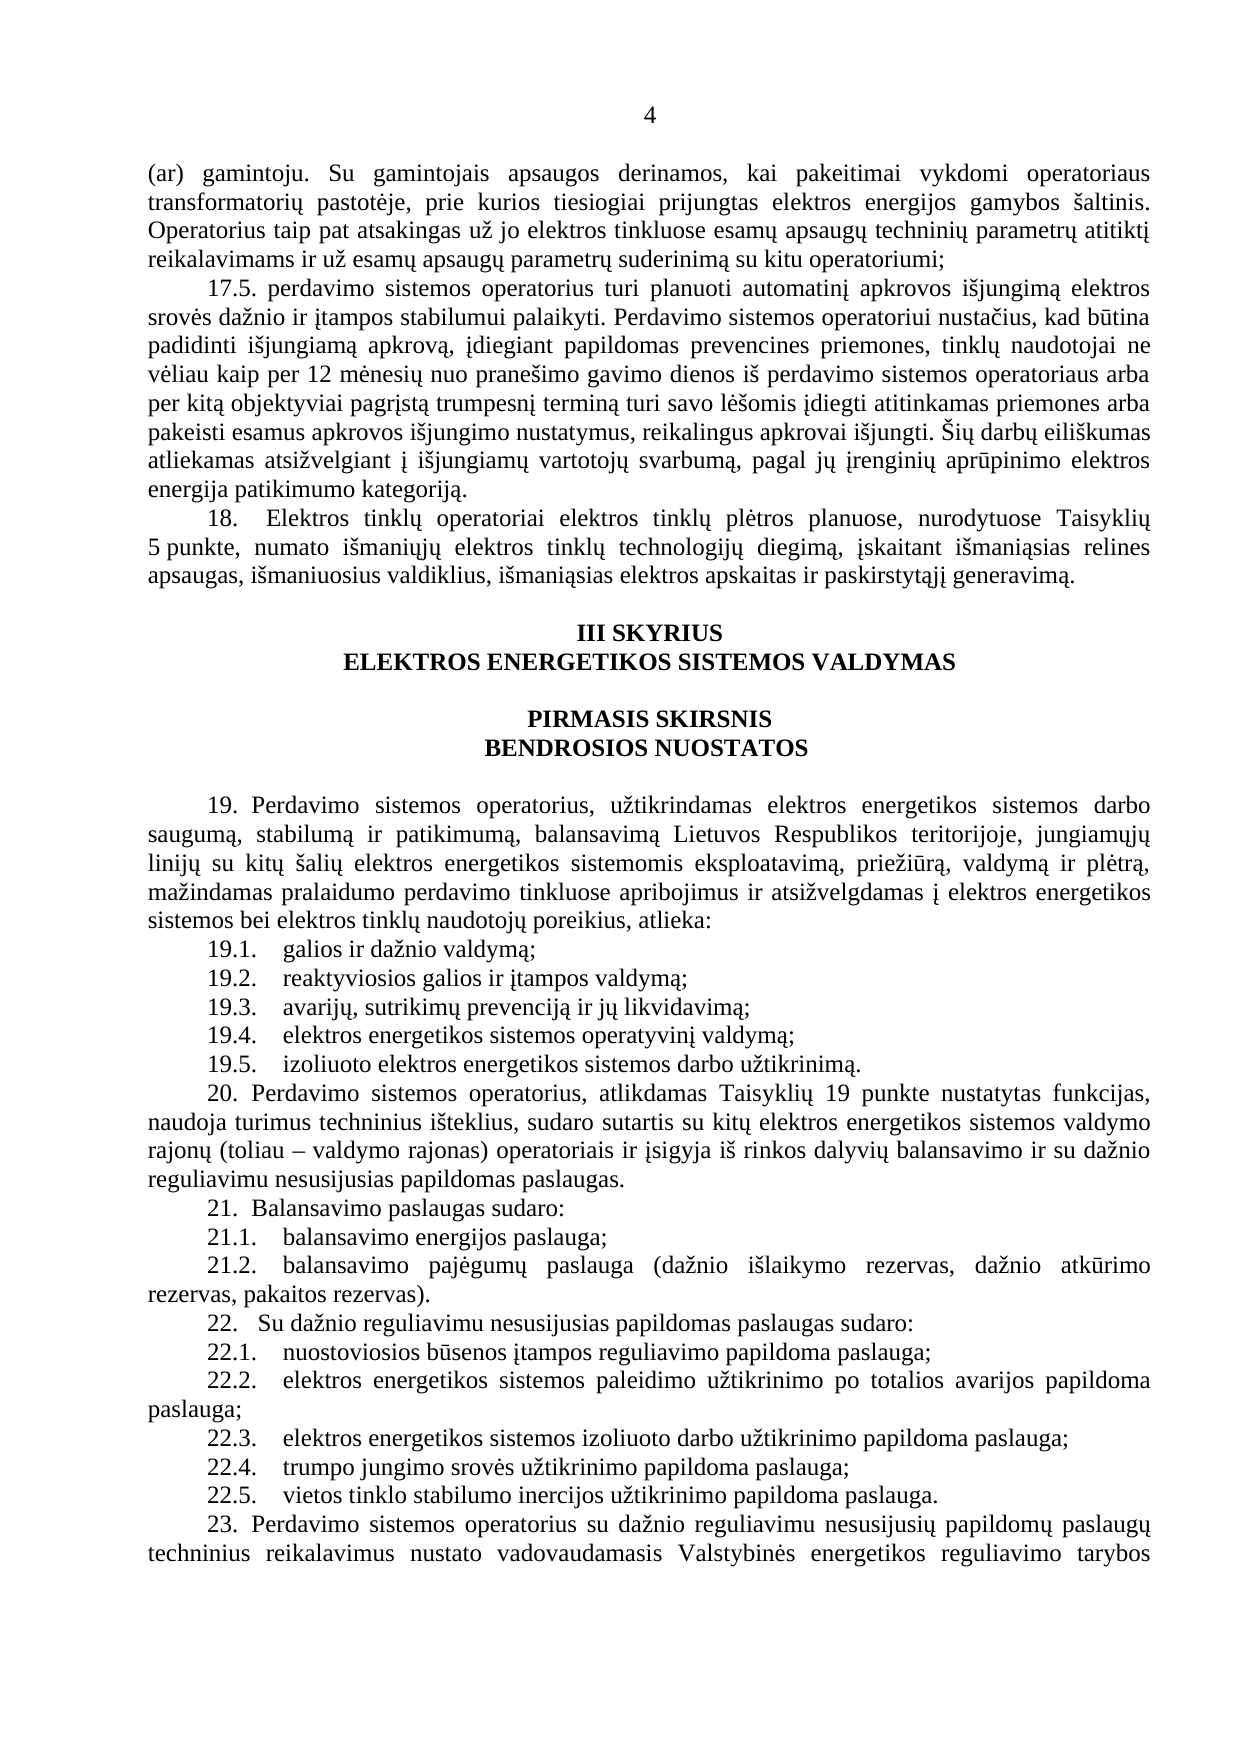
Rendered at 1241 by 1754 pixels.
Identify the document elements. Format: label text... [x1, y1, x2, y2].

text 23. Perdavimo sistemos operatorius su dažnio reguliavimu nesusijusių papildomų paslaugų techninius reikalavimus nustato vadovaudamasis Valstybinės energetikos reguliavimo tarybos [148, 1509, 1152, 1567]
text 21. Balansavimo paslaugas sudaro: [148, 1193, 1152, 1222]
text 22. Su dažnio reguliavimu nesusijusias papildomas paslaugas sudaro: [148, 1308, 1152, 1337]
text 19.1. galios ir dažnio valdymą; [148, 934, 1152, 963]
text 22.2. elektros energetikos sistemos paleidimo užtikrinimo po totalios avarijos papildoma paslauga; [148, 1365, 1152, 1423]
text 22.1. nuostoviosios būsenos įtampos reguliavimo papildoma paslauga; [148, 1337, 1152, 1365]
text 22.4. trumpo jungimo srovės užtikrinimo papildoma paslauga; [148, 1452, 1152, 1480]
text 19.5. izoliuoto elektros energetikos sistemos darbo užtikrinimą. [148, 1049, 1152, 1078]
text 22.3. elektros energetikos sistemos izoliuoto darbo užtikrinimo papildoma paslauga; [148, 1423, 1152, 1452]
text 19. Perdavimo sistemos operatorius, užtikrindamas elektros energetikos sistemos darbo saugumą, stabilumą ir patikimumą, balansavimą Lietuvos Respublikos teritorijoje, jungiamųjų linijų su kitų šalių elektros energetikos sistemomis eksploatavimą, priežiūrą, valdymą ir plėtrą, mažindamas pralaidumo perdavimo tinkluose apribojimus ir atsižvelgdamas į elektros energetikos sistemos bei elektros tinklų naudotojų poreikius, atlieka: [148, 790, 1152, 934]
text III SKYRIUS [148, 618, 1152, 647]
text (ar) gamintoju. Su gamintojais apsaugos derinamos, kai pakeitimai vykdomi operatoriaus transformatorių pastotėje, prie kurios tiesiogiai prijungtas elektros energijos gamybos šaltinis. Operatorius taip pat atsakingas už jo elektros tinkluose esamų apsaugų techninių parametrų atitiktį reikalavimams ir už esamų apsaugų parametrų suderinimą su kitu operatoriumi; [148, 158, 1152, 273]
text 20. Perdavimo sistemos operatorius, atlikdamas Taisyklių 19 punkte nustatytas funkcijas, naudoja turimus techninius išteklius, sudaro sutartis su kitų elektros energetikos sistemos valdymo rajonų (toliau – valdymo rajonas) operatoriais ir įsigyja iš rinkos dalyvių balansavimo ir su dažnio reguliavimu nesusijusias papildomas paslaugas. [148, 1078, 1152, 1193]
text 19.2. reaktyviosios galios ir įtampos valdymą; [148, 963, 1152, 992]
text Elektros energetikos sistemos valdymas [148, 647, 1152, 675]
text 18. Elektros tinklų operatoriai elektros tinklų plėtros planuose, nurodytuose Taisyklių 5 punkte, numato išmaniųjų elektros tinklų technologijų diegimą, įskaitant išmaniąsias relines apsaugas, išmaniuosius valdiklius, išmaniąsias elektros apskaitas ir paskirstytąjį generavimą. [148, 503, 1152, 589]
text 17.5. perdavimo sistemos operatorius turi planuoti automatinį apkrovos išjungimą elektros srovės dažnio ir įtampos stabilumui palaikyti. Perdavimo sistemos operatoriui nustačius, kad būtina padidinti išjungiamą apkrovą, įdiegiant papildomas prevencines priemones, tinklų naudotojai ne vėliau kaip per 12 mėnesių nuo pranešimo gavimo dienos iš perdavimo sistemos operatoriaus arba per kitą objektyviai pagrįstą trumpesnį terminą turi savo lėšomis įdiegti atitinkamas priemones arba pakeisti esamus apkrovos išjungimo nustatymus, reikalingus apkrovai išjungti. Šių darbų eiliškumas atliekamas atsižvelgiant į išjungiamų vartotojų svarbumą, pagal jų įrenginių aprūpinimo elektros energija patikimumo kategoriją. [148, 273, 1152, 503]
text 19.4. elektros energetikos sistemos operatyvinį valdymą; [148, 1020, 1152, 1049]
text 21.1. balansavimo energijos paslauga; [148, 1222, 1152, 1250]
text 19.3. avarijų, sutrikimų prevenciją ir jų likvidavimą; [148, 992, 1152, 1020]
text BENDROSIOS NUOSTATOS [148, 733, 1152, 762]
text 21.2. balansavimo pajėgumų paslauga (dažnio išlaikymo rezervas, dažnio atkūrimo rezervas, pakaitos rezervas). [148, 1250, 1152, 1308]
text 22.5. vietos tinklo stabilumo inercijos užtikrinimo papildoma paslauga. [148, 1480, 1152, 1509]
text PIRMASIS SKIRSNIS [148, 704, 1152, 733]
